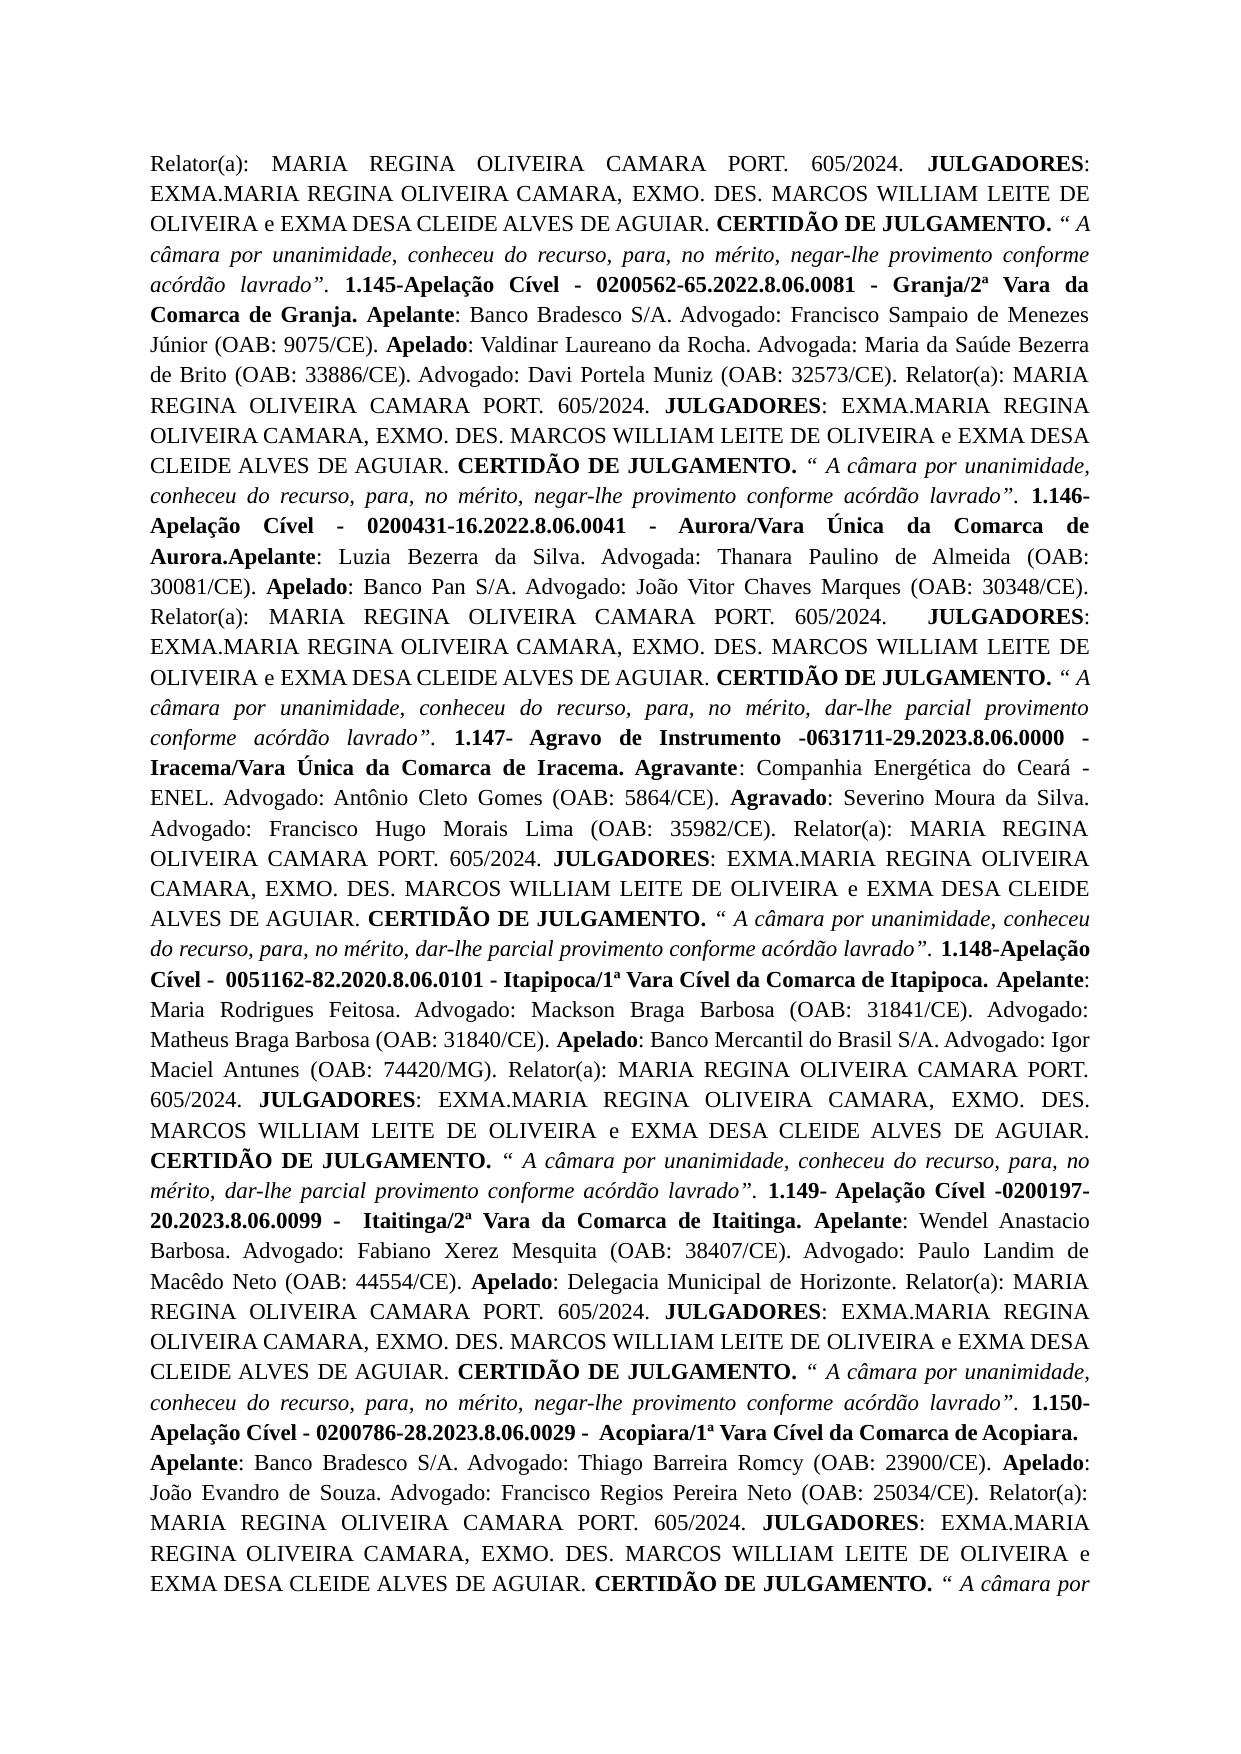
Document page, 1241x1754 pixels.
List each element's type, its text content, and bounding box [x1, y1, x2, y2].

text Relator(a): MARIA REGINA OLIVEIRA CAMARA PORT. 605/2024. JULGADORES: EXMA.MARIA REGINA OLIVEIRA CAMARA, EXMO. DES. MARCOS WILLIAM LEITE DE OLIVEIRA e EXMA DESA CLEIDE ALVES DE AGUIAR. CERTIDÃO DE JULGAMENTO. “ A câmara por unanimidade, conheceu do recurso, para, no mérito, negar-lhe provimento conforme acórdão lavrado”. 1.145-Apelação Cível - 0200562-65.2022.8.06.0081 - Granja/2ª Vara da Comarca de Granja. Apelante: Banco Bradesco S/A. Advogado: Francisco Sampaio de Menezes Júnior (OAB: 9075/CE). Apelado: Valdinar Laureano da Rocha. Advogada: Maria da Saúde Bezerra de Brito (OAB: 33886/CE). Advogado: Davi Portela Muniz (OAB: 32573/CE). Relator(a): MARIA REGINA OLIVEIRA CAMARA PORT. 605/2024. JULGADORES: EXMA.MARIA REGINA OLIVEIRA CAMARA, EXMO. DES. MARCOS WILLIAM LEITE DE OLIVEIRA e EXMA DESA CLEIDE ALVES DE AGUIAR. CERTIDÃO DE JULGAMENTO. “ A câmara por unanimidade, conheceu do recurso, para, no mérito, negar-lhe provimento conforme acórdão lavrado”. 1.146- Apelação Cível - 0200431-16.2022.8.06.0041 - Aurora/Vara Única da Comarca de Aurora.Apelante: Luzia Bezerra da Silva. Advogada: Thanara Paulino de Almeida (OAB: 30081/CE). Apelado: Banco Pan S/A. Advogado: João Vitor Chaves Marques (OAB: 30348/CE). Relator(a): MARIA REGINA OLIVEIRA CAMARA PORT. 605/2024. JULGADORES: EXMA.MARIA REGINA OLIVEIRA CAMARA, EXMO. DES. MARCOS WILLIAM LEITE DE OLIVEIRA e EXMA DESA CLEIDE ALVES DE AGUIAR. CERTIDÃO DE JULGAMENTO. “ A câmara por unanimidade, conheceu do recurso, para, no mérito, dar-lhe parcial provimento conforme acórdão lavrado”. 1.147- Agravo de Instrumento -0631711-29.2023.8.06.0000 - Iracema/Vara Única da Comarca de Iracema. Agravante: Companhia Energética do Ceará - ENEL. Advogado: Antônio Cleto Gomes (OAB: 5864/CE). Agravado: Severino Moura da Silva. Advogado: Francisco Hugo Morais Lima (OAB: 35982/CE). Relator(a): MARIA REGINA OLIVEIRA CAMARA PORT. 605/2024. JULGADORES: EXMA.MARIA REGINA OLIVEIRA CAMARA, EXMO. DES. MARCOS WILLIAM LEITE DE OLIVEIRA e EXMA DESA CLEIDE ALVES DE AGUIAR. CERTIDÃO DE JULGAMENTO. “ A câmara por unanimidade, conheceu do recurso, para, no mérito, dar-lhe parcial provimento conforme acórdão lavrado”. 1.148-Apelação Cível - 0051162-82.2020.8.06.0101 - Itapipoca/1ª Vara Cível da Comarca de Itapipoca. Apelante: Maria Rodrigues Feitosa. Advogado: Mackson Braga Barbosa (OAB: 31841/CE). Advogado: Matheus Braga Barbosa (OAB: 31840/CE). Apelado: Banco Mercantil do Brasil S/A. Advogado: Igor Maciel Antunes (OAB: 74420/MG). Relator(a): MARIA REGINA OLIVEIRA CAMARA PORT. 605/2024. JULGADORES: EXMA.MARIA REGINA OLIVEIRA CAMARA, EXMO. DES. MARCOS WILLIAM LEITE DE OLIVEIRA e EXMA DESA CLEIDE ALVES DE AGUIAR. CERTIDÃO DE JULGAMENTO. “ A câmara por unanimidade, conheceu do recurso, para, no mérito, dar-lhe parcial provimento conforme acórdão lavrado”. 1.149- Apelação Cível -0200197-20.2023.8.06.0099 - Itaitinga/2ª Vara da Comarca de Itaitinga. Apelante: Wendel Anastacio Barbosa. Advogado: Fabiano Xerez Mesquita (OAB: 38407/CE). Advogado: Paulo Landim de Macêdo Neto (OAB: 44554/CE). Apelado: Delegacia Municipal de Horizonte. Relator(a): MARIA REGINA OLIVEIRA CAMARA PORT. 605/2024. JULGADORES: EXMA.MARIA REGINA OLIVEIRA CAMARA, EXMO. DES. MARCOS WILLIAM LEITE DE OLIVEIRA e EXMA DESA CLEIDE ALVES DE AGUIAR. CERTIDÃO DE JULGAMENTO. “ A câmara por unanimidade, conheceu do recurso, para, no mérito, negar-lhe provimento conforme acórdão lavrado”. 1.150-Apelação Cível - 0200786-28.2023.8.06.0029 - Acopiara/1ª Vara Cível da Comarca de Acopiara. [150, 150, 1090, 1445]
text Apelante: Banco Bradesco S/A. Advogado: Thiago Barreira Romcy (OAB: 23900/CE). Apelado: João Evandro de Souza. Advogado: Francisco Regios Pereira Neto (OAB: 25034/CE). Relator(a): MARIA REGINA OLIVEIRA CAMARA PORT. 605/2024. JULGADORES: EXMA.MARIA REGINA OLIVEIRA CAMARA, EXMO. DES. MARCOS WILLIAM LEITE DE OLIVEIRA e EXMA DESA CLEIDE ALVES DE AGUIAR. CERTIDÃO DE JULGAMENTO. “ A câmara por [150, 1449, 1090, 1596]
